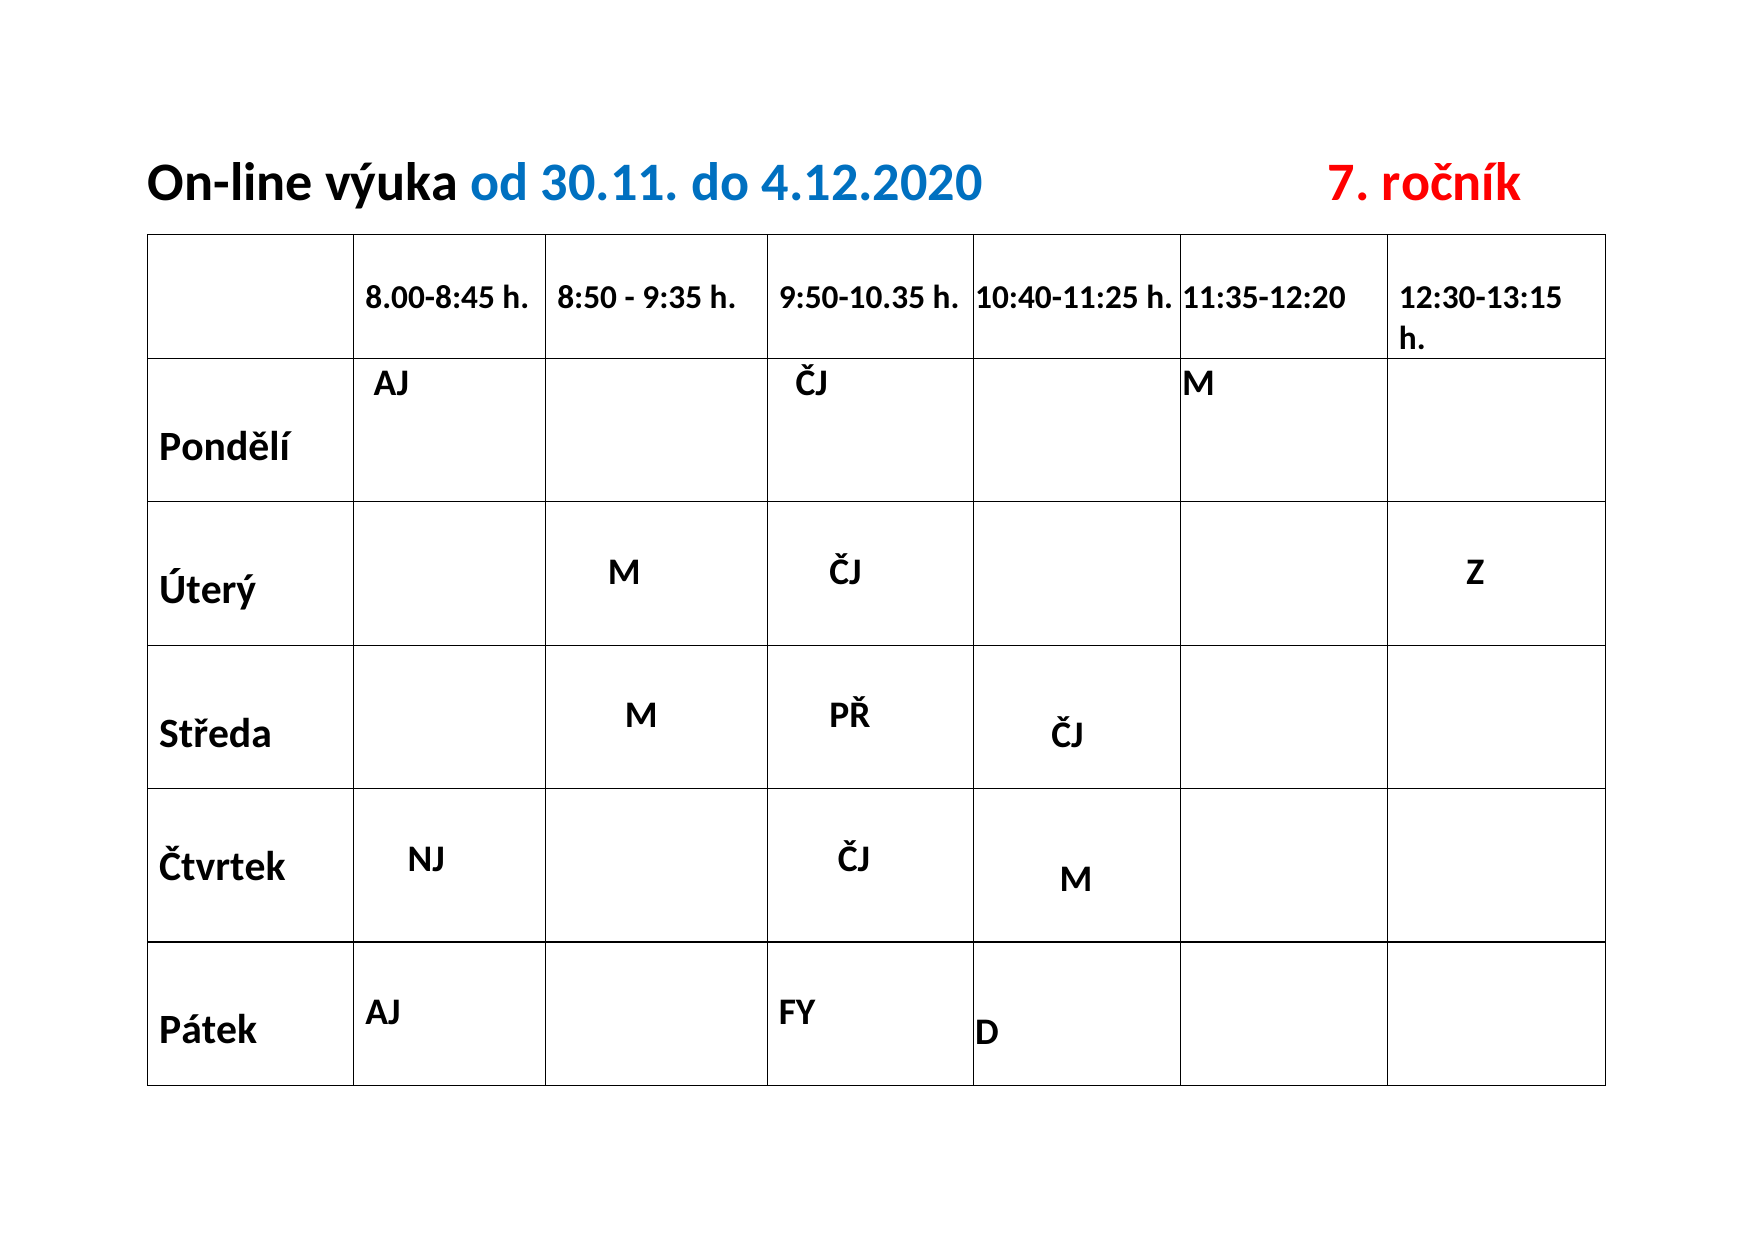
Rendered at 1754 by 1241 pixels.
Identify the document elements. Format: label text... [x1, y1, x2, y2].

table_cell [354, 502, 545, 644]
table_cell NJ [354, 789, 545, 941]
table_cell Úterý [148, 502, 353, 644]
table_cell [974, 502, 1180, 644]
table_cell Čtvrtek [148, 789, 353, 941]
table_cell ČJ [768, 789, 973, 941]
table_cell Středa [148, 646, 353, 788]
table_cell D [974, 943, 1180, 1085]
table_cell [1388, 359, 1605, 501]
table_cell M [1181, 359, 1387, 501]
table_cell [354, 646, 545, 788]
table_header 8.00-8:45 h. [354, 235, 545, 358]
table_cell [1181, 943, 1387, 1085]
table_header 9:50-10.35 h. [768, 235, 973, 358]
table_cell ČJ [768, 502, 973, 644]
table_header 10:40-11:25 h. [974, 235, 1180, 358]
table_cell M [546, 502, 767, 644]
table_cell [546, 789, 767, 941]
table_cell [546, 359, 767, 501]
table_header [148, 235, 353, 358]
table_cell Pondělí [148, 359, 353, 501]
table_cell Z [1388, 502, 1605, 644]
table_cell PŘ [768, 646, 973, 788]
table_cell [1388, 789, 1605, 941]
table_cell [1388, 646, 1605, 788]
table_cell Pátek [148, 943, 353, 1085]
table_header 11:35-12:20 [1181, 235, 1387, 358]
table_cell FY [768, 943, 973, 1085]
table_header 12:30-13:15 h. [1388, 235, 1605, 358]
table_cell ČJ [768, 359, 973, 501]
table_cell AJ [354, 943, 545, 1085]
table_cell ČJ [974, 646, 1180, 788]
table_cell AJ [354, 359, 545, 501]
table_cell [1181, 502, 1387, 644]
table_cell [546, 943, 767, 1085]
table_header 8:50 - 9:35 h. [546, 235, 767, 358]
table_cell [1181, 789, 1387, 941]
table_cell [1181, 646, 1387, 788]
text On-line výuka od 30.11. do 4.12.2020 7. ročník [148, 148, 1606, 214]
table_cell M [546, 646, 767, 788]
table_cell M [974, 789, 1180, 941]
table_cell [1388, 943, 1605, 1085]
table_cell [974, 359, 1180, 501]
